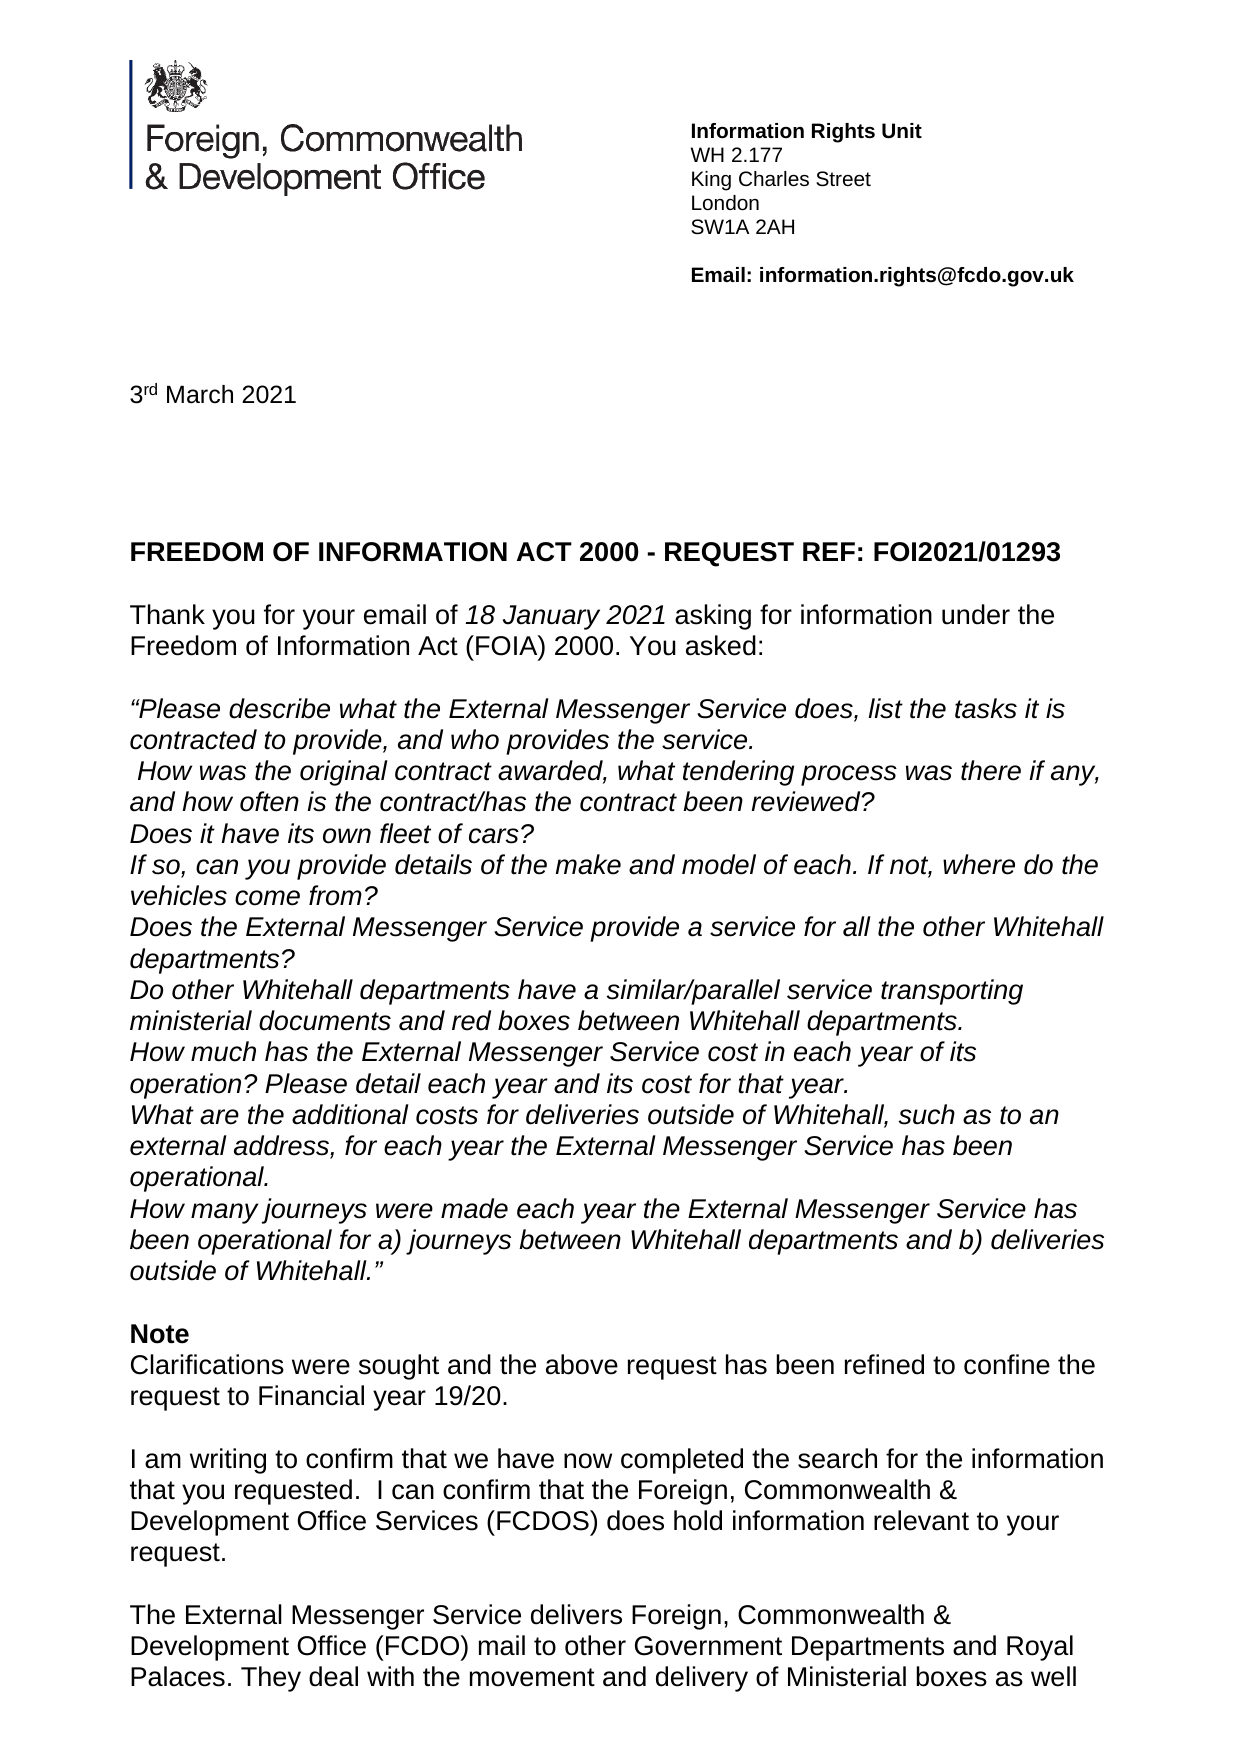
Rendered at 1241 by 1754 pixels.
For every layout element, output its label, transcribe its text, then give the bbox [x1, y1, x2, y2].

table_cell [679, 450, 838, 479]
table_cell [838, 450, 1122, 479]
table_header [679, 61, 1122, 119]
table_cell Information Rights Unit WH 2.177 King Charles Street London SW1A 2AH [679, 119, 1122, 238]
table_header [165, 97, 174, 108]
table_cell Email: information.rights@fcdo.gov.uk [679, 239, 1122, 310]
table_cell [895, 378, 1122, 402]
table_header [187, 93, 199, 104]
table_header [118, 61, 679, 310]
table_cell [679, 378, 895, 402]
table_header [185, 86, 193, 96]
table_cell [679, 310, 1122, 378]
table_cell [679, 402, 838, 426]
table_cell [838, 426, 1122, 450]
table_cell [679, 479, 1122, 508]
table_cell FREEDOM OF INFORMATION ACT 2000 - REQUEST REF: FOI2021/01293 Thank you for your email of 18 January 2021 asking for information under the Freedom of Information Act (FOIA) 2000. You asked: “Please describe what the External Messenger Service does, list the tasks it is contracted to provide, and who provides the service. How was the original contract awarded, what tendering process was there if any, and how often is the contract/has the contract been reviewed? Does it have its own fleet of cars? If so, can you provide details of the make and model of each. If not, where do the vehicles come from? Does the External Messenger Service provide a service for all the other Whitehall departments? Do other Whitehall departments have a similar/parallel service transporting ministerial documents and red boxes between Whitehall departments. How much has the External Messenger Service cost in each year of its operation? Please detail each year and its cost for that year. What are the additional costs for deliveries outside of Whitehall, such as to an external address, for each year the External Messenger Service has been operational. How many journeys were made each year the External Messenger Service has been operational for a) journeys between Whitehall departments and b) deliveries outside of Whitehall.” Note Clarifications were sought and the above request has been refined to confine the request to Financial year 19/20. I am writing to confirm that we have now completed the search for the information that you requested. I can confirm that the Foreign, Commonwealth & Development Office Services (FCDOS) does hold information relevant to your request. The External Messenger Service delivers Foreign, Commonwealth & Development Office (FCDO) mail to other Government Departments and Royal Palaces. They deal with the movement and delivery of Ministerial boxes as well [118, 508, 1122, 1693]
table_header [151, 94, 162, 103]
table_cell [679, 426, 838, 450]
table_cell 3rd March 2021 [118, 310, 679, 508]
table_cell [838, 402, 1122, 426]
